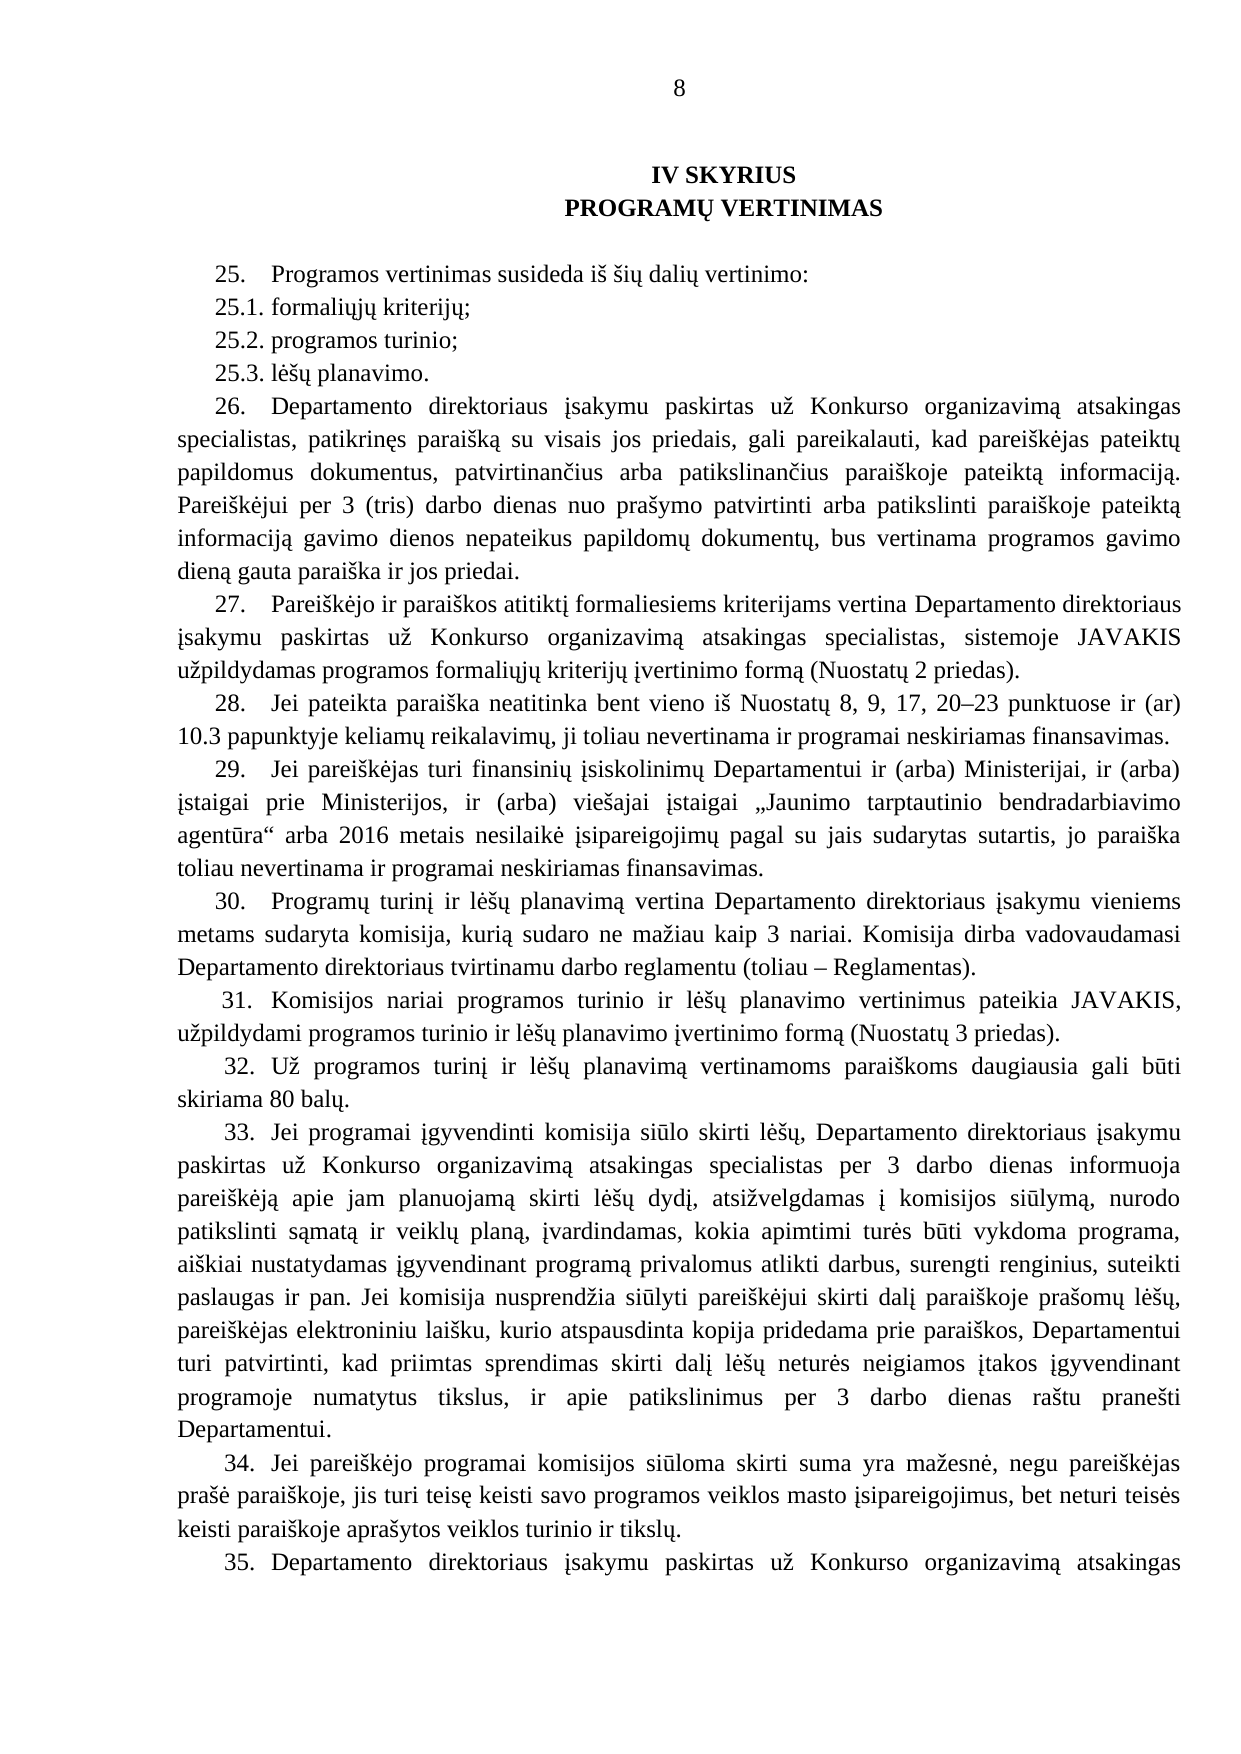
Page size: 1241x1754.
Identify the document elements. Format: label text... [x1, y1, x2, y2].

text 32. Už programos turinį ir lėšų planavimą vertinamoms paraiškoms daugiausia gali būti skiriama 80 balų. [177, 1051, 1182, 1113]
text 30. Programų turinį ir lėšų planavimą vertina Departamento direktoriaus įsakymu vieniems metams sudaryta komisija, kurią sudaro ne mažiau kaip 3 nariai. Komisija dirba vadovaudamasi Departamento direktoriaus tvirtinamu darbo reglamentu (toliau – Reglamentas). [177, 886, 1182, 981]
text 25. Programos vertinimas susideda iš šių dalių vertinimo: [177, 259, 1182, 288]
text 25.1. formaliųjų kriterijų; [177, 292, 1182, 321]
text 26. Departamento direktoriaus įsakymu paskirtas už Konkurso organizavimą atsakingas specialistas, patikrinęs paraišką su visais jos priedais, gali pareikalauti, kad pareiškėjas pateiktų papildomus dokumentus, patvirtinančius arba patikslinančius paraiškoje pateiktą informaciją. Pareiškėjui per 3 (tris) darbo dienas nuo prašymo patvirtinti arba patikslinti paraiškoje pateiktą informaciją gavimo dienos nepateikus papildomų dokumentų, bus vertinama programos gavimo dieną gauta paraiška ir jos priedai. [177, 391, 1182, 585]
text 25.3. lėšų planavimo. [177, 358, 1182, 387]
text 27. Pareiškėjo ir paraiškos atitiktį formaliesiems kriterijams vertina Departamento direktoriaus įsakymu paskirtas už Konkurso organizavimą atsakingas specialistas, sistemoje JAVAKIS užpildydamas programos formaliųjų kriterijų įvertinimo formą (Nuostatų 2 priedas). [177, 589, 1182, 684]
text Iv SKYRIUS [177, 160, 1182, 188]
text 34. Jei pareiškėjo programai komisijos siūloma skirti suma yra mažesnė, negu pareiškėjas prašė paraiškoje, jis turi teisę keisti savo programos veiklos masto įsipareigojimus, bet neturi teisės keisti paraiškoje aprašytos veiklos turinio ir tikslų. [177, 1448, 1182, 1542]
text 31. Komisijos nariai programos turinio ir lėšų planavimo vertinimus pateikia JAVAKIS, užpildydami programos turinio ir lėšų planavimo įvertinimo formą (Nuostatų 3 priedas). [177, 985, 1182, 1047]
text 25.2. programos turinio; [177, 325, 1182, 354]
text 29. Jei pareiškėjas turi finansinių įsiskolinimų Departamentui ir (arba) Ministerijai, ir (arba) įstaigai prie Ministerijos, ir (arba) viešajai įstaigai „Jaunimo tarptautinio bendradarbiavimo agentūra“ arba 2016 metais nesilaikė įsipareigojimų pagal su jais sudarytas sutartis, jo paraiška toliau nevertinama ir programai neskiriamas finansavimas. [177, 754, 1182, 882]
text 35. Departamento direktoriaus įsakymu paskirtas už Konkurso organizavimą atsakingas [177, 1547, 1182, 1575]
text PROGRAMŲ VERTINIMAS [177, 193, 1182, 222]
text 33. Jei programai įgyvendinti komisija siūlo skirti lėšų, Departamento direktoriaus įsakymu paskirtas už Konkurso organizavimą atsakingas specialistas per 3 darbo dienas informuoja pareiškėją apie jam planuojamą skirti lėšų dydį, atsižvelgdamas į komisijos siūlymą, nurodo patikslinti sąmatą ir veiklų planą, įvardindamas, kokia apimtimi turės būti vykdoma programa, aiškiai nustatydamas įgyvendinant programą privalomus atlikti darbus, surengti renginius, suteikti paslaugas ir pan. Jei komisija nusprendžia siūlyti pareiškėjui skirti dalį paraiškoje prašomų lėšų, pareiškėjas elektroniniu laišku, kurio atspausdinta kopija pridedama prie paraiškos, Departamentui turi patvirtinti, kad priimtas sprendimas skirti dalį lėšų neturės neigiamos įtakos įgyvendinant programoje numatytus tikslus, ir apie patikslinimus per 3 darbo dienas raštu pranešti Departamentui. [177, 1117, 1182, 1443]
text 28. Jei pateikta paraiška neatitinka bent vieno iš Nuostatų 8, 9, 17, 20–23 punktuose ir (ar) 10.3 papunktyje keliamų reikalavimų, ji toliau nevertinama ir programai neskiriamas finansavimas. [177, 688, 1182, 750]
